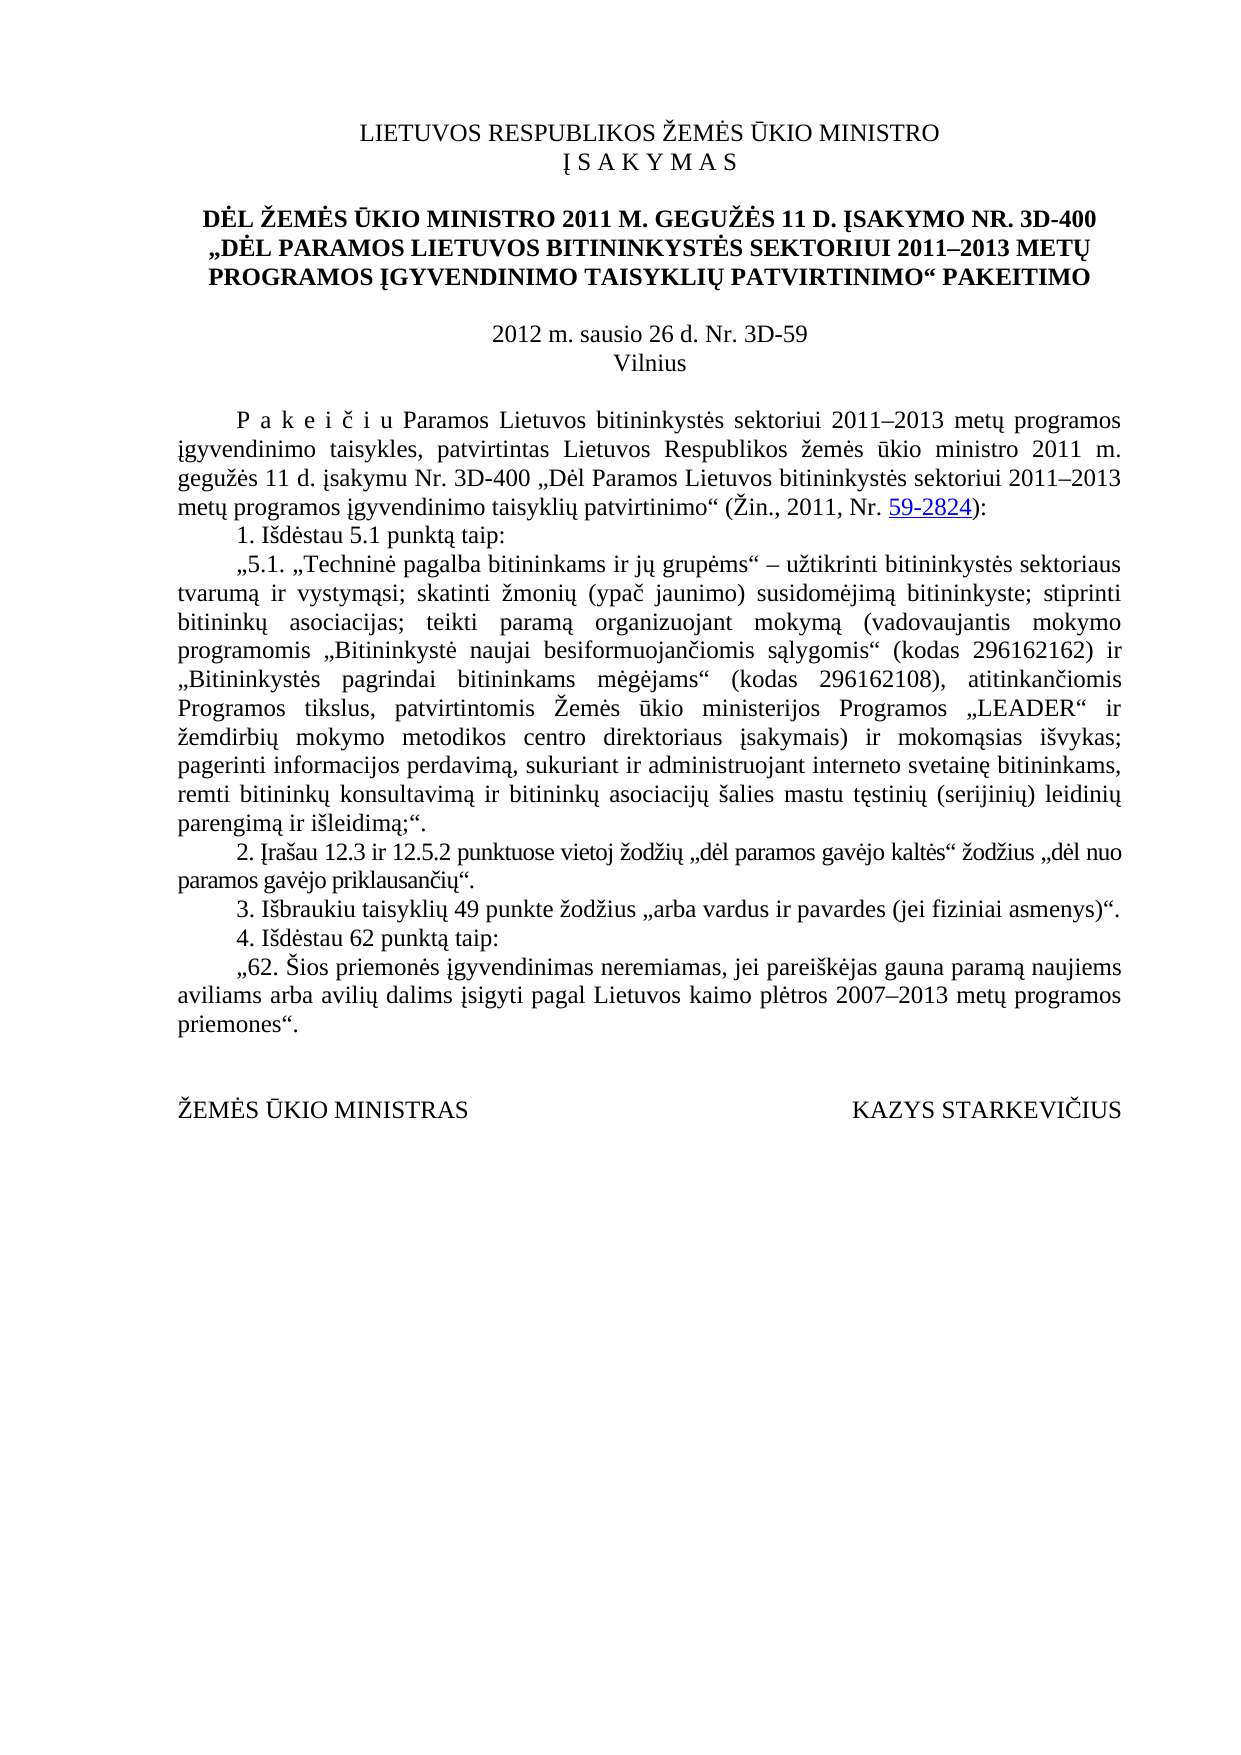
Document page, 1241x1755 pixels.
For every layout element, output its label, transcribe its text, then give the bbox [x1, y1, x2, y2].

text 4. Išdėstau 62 punktą taip: [177, 923, 1122, 952]
text 2. Įrašau 12.3 ir 12.5.2 punktuose vietoj žodžių „dėl paramos gavėjo kaltės“ žodžius „dėl nuo paramos gavėjo priklausančių“. [177, 837, 1122, 894]
text „5.1. „Techninė pagalba bitininkams ir jų grupėms“ – užtikrinti bitininkystės sektoriaus tvarumą ir vystymąsi; skatinti žmonių (ypač jaunimo) susidomėjimą bitininkyste; stiprinti bitininkų asociacijas; teikti paramą organizuojant mokymą (vadovaujantis mokymo programomis „Bitininkystė naujai besiformuojančiomis sąlygomis“ (kodas 296162162) ir „Bitininkystės pagrindai bitininkams mėgėjams“ (kodas 296162108), atitinkančiomis Programos tikslus, patvirtintomis Žemės ūkio ministerijos Programos „LEADER“ ir žemdirbių mokymo metodikos centro direktoriaus įsakymais) ir mokomąsias išvykas; pagerinti informacijos perdavimą, sukuriant ir administruojant interneto svetainę bitininkams, remti bitininkų konsultavimą ir bitininkų asociacijų šalies mastu tęstinių (serijinių) leidinių parengimą ir išleidimą;“. [177, 549, 1122, 837]
text LIETUVOS RESPUBLIKOS ŽEMĖS ŪKIO MINISTRO [177, 118, 1122, 147]
text DĖL ŽEMĖS ŪKIO MINISTRO 2011 m. GEGUŽĖS 11 d. ĮSAKYMO Nr. 3D-400 „DĖL PARAMOS LIETUVOS BITININKYSTĖS SEKTORIUI 2011–2013 METŲ PROGRAMOS ĮGYVENDINIMO TAISYKLIŲ PATVIRTINIMO“ PAKEITIMO [177, 204, 1122, 291]
text Vilnius [177, 348, 1122, 377]
text 3. Išbraukiu taisyklių 49 punkte žodžius „arba vardus ir pavardes (jei fiziniai asmenys)“. [177, 894, 1122, 923]
text Žemės ūkio ministras kazys Starkevičius [177, 1096, 1122, 1124]
text P a k e i č i u Paramos Lietuvos bitininkystės sektoriui 2011–2013 metų programos įgyvendinimo taisykles, patvirtintas Lietuvos Respublikos žemės ūkio ministro 2011 m. gegužės 11 d. įsakymu Nr. 3D-400 „Dėl Paramos Lietuvos bitininkystės sektoriui 2011–2013 metų programos įgyvendinimo taisyklių patvirtinimo“ (Žin., 2011, Nr. 59-2824): [177, 406, 1122, 521]
text 2012 m. sausio 26 d. Nr. 3D-59 [177, 319, 1122, 348]
text Į S A K Y M A S [177, 147, 1122, 176]
text 1. Išdėstau 5.1 punktą taip: [177, 521, 1122, 549]
text „62. Šios priemonės įgyvendinimas neremiamas, jei pareiškėjas gauna paramą naujiems aviliams arba avilių dalims įsigyti pagal Lietuvos kaimo plėtros 2007–2013 metų programos priemones“. [177, 952, 1122, 1038]
